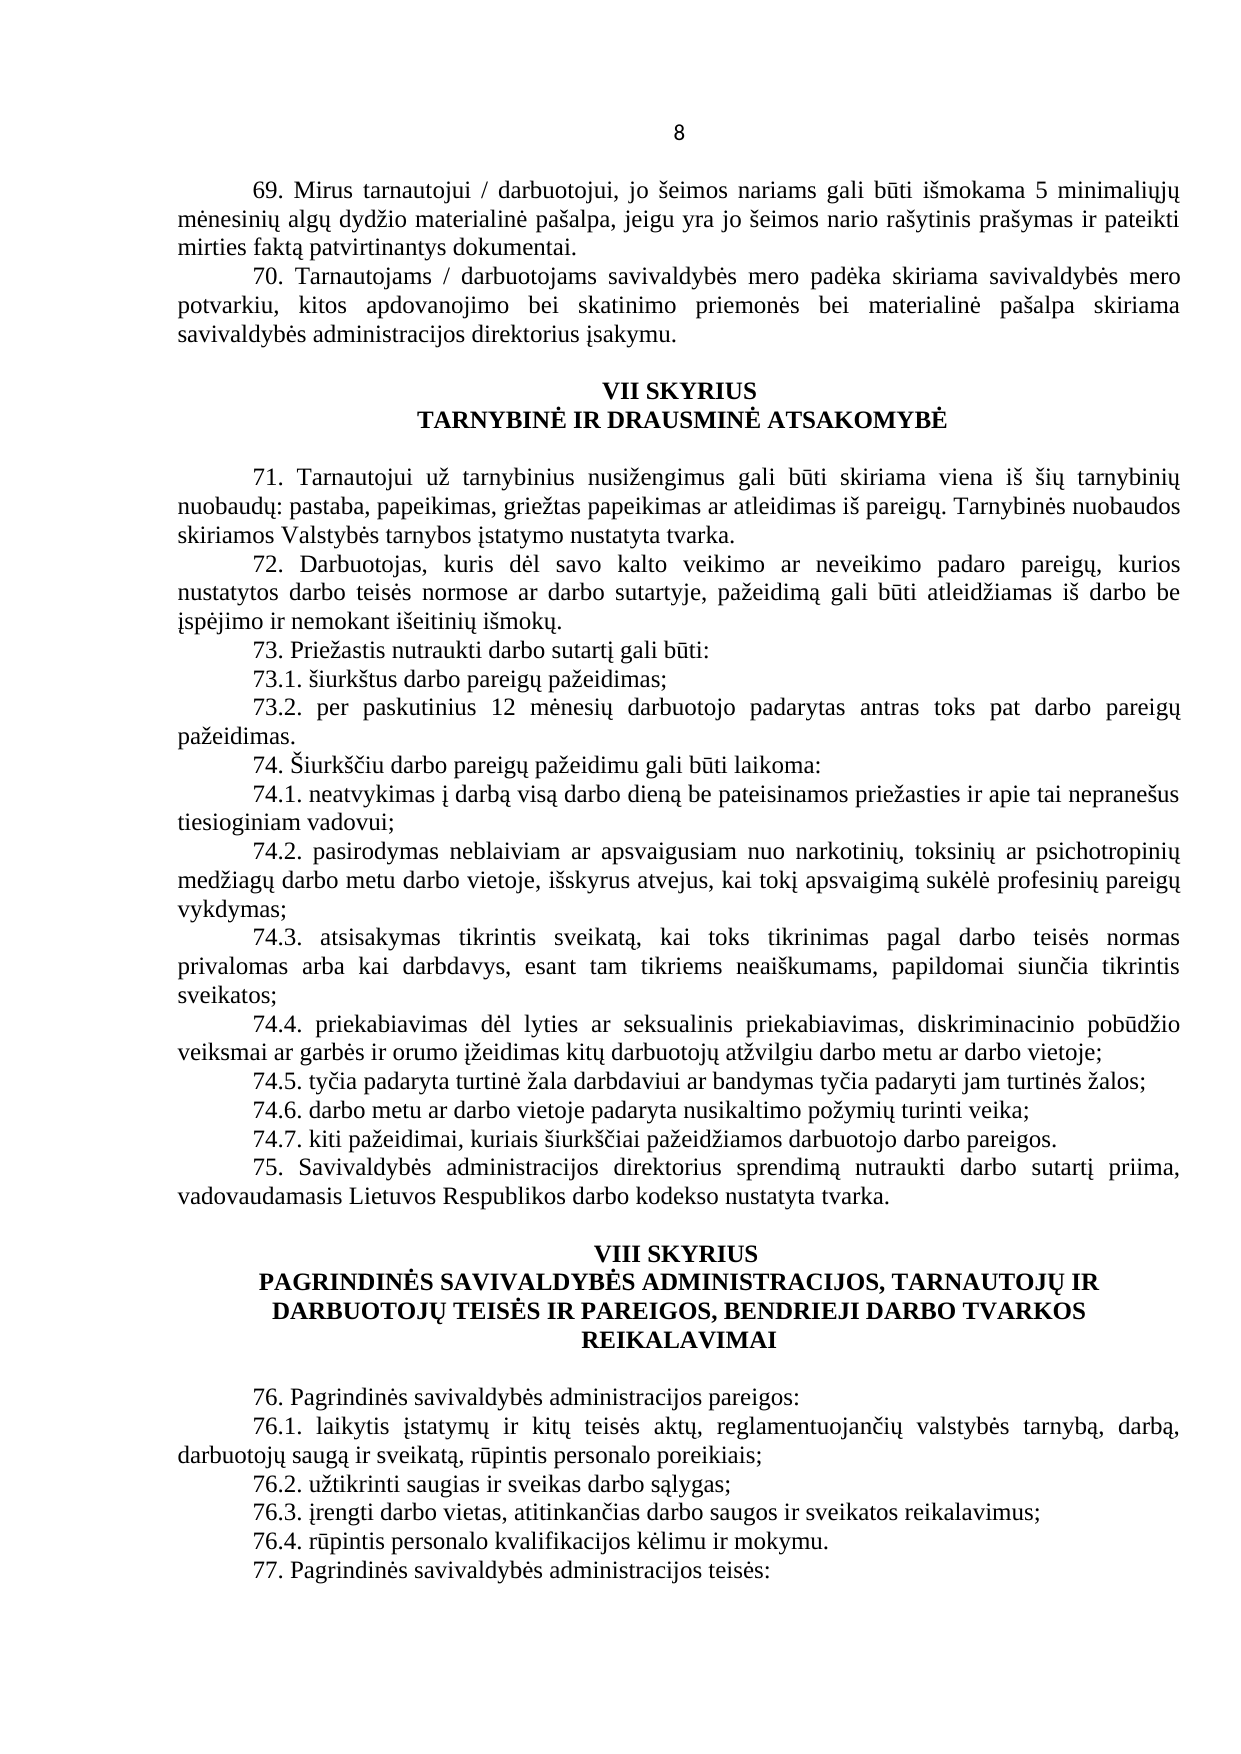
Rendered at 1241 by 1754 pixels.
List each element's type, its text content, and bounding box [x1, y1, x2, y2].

text TARNYBINĖ IR DRAUSMINĖ ATSAKOMYBĖ [177, 405, 1181, 434]
text 74.4. priekabiavimas dėl lyties ar seksualinis priekabiavimas, diskriminacinio pobūdžio veiksmai ar garbės ir orumo įžeidimas kitų darbuotojų atžvilgiu darbo metu ar darbo vietoje; [177, 1009, 1181, 1066]
text 74.1. neatvykimas į darbą visą darbo dieną be pateisinamos priežasties ir apie tai nepranešus tiesioginiam vadovui; [177, 779, 1181, 836]
text 75. Savivaldybės administracijos direktorius sprendimą nutraukti darbo sutartį priima, vadovaudamasis Lietuvos Respublikos darbo kodekso nustatyta tvarka. [177, 1152, 1181, 1210]
text 70. Tarnautojams / darbuotojams savivaldybės mero padėka skiriama savivaldybės mero potvarkiu, kitos apdovanojimo bei skatinimo priemonės bei materialinė pašalpa skiriama savivaldybės administracijos direktorius įsakymu. [177, 261, 1181, 347]
text 73.2. per paskutinius 12 mėnesių darbuotojo padarytas antras toks pat darbo pareigų pažeidimas. [177, 692, 1181, 750]
text 76.1. laikytis įstatymų ir kitų teisės aktų, reglamentuojančių valstybės tarnybą, darbą, darbuotojų saugą ir sveikatą, rūpintis personalo poreikiais; [177, 1411, 1181, 1469]
text PAGRINDINĖS SAVIVALDYBĖS ADMINISTRACIJOS, TARNAUTOJŲ IR DARBUOTOJŲ TEISĖS IR PAREIGOS, BENDRIEJI DARBO TVARKOS REIKALAVIMAI [177, 1267, 1181, 1354]
text 74.7. kiti pažeidimai, kuriais šiurkščiai pažeidžiamos darbuotojo darbo pareigos. [177, 1124, 1181, 1152]
text 74. Šiurkščiu darbo pareigų pažeidimu gali būti laikoma: [177, 750, 1181, 779]
text 74.2. pasirodymas neblaiviam ar apsvaigusiam nuo narkotinių, toksinių ar psichotropinių medžiagų darbo metu darbo vietoje, išskyrus atvejus, kai tokį apsvaigimą sukėlė profesinių pareigų vykdymas; [177, 836, 1181, 922]
text 73. Priežastis nutraukti darbo sutartį gali būti: [177, 635, 1181, 664]
text 73.1. šiurkštus darbo pareigų pažeidimas; [177, 664, 1181, 692]
text 77. Pagrindinės savivaldybės administracijos teisės: [177, 1555, 1181, 1584]
text 74.3. atsisakymas tikrintis sveikatą, kai toks tikrinimas pagal darbo teisės normas privalomas arba kai darbdavys, esant tam tikriems neaiškumams, papildomai siunčia tikrintis sveikatos; [177, 922, 1181, 1009]
text 76. Pagrindinės savivaldybės administracijos pareigos: [177, 1382, 1181, 1411]
text VIII SKYRIUS [177, 1239, 1181, 1267]
text 71. Tarnautojui už tarnybinius nusižengimus gali būti skiriama viena iš šių tarnybinių nuobaudų: pastaba, papeikimas, griežtas papeikimas ar atleidimas iš pareigų. Tarnybinės nuobaudos skiriamos Valstybės tarnybos įstatymo nustatyta tvarka. [177, 462, 1181, 549]
text VII SKYRIUS [177, 376, 1181, 405]
text 72. Darbuotojas, kuris dėl savo kalto veikimo ar neveikimo padaro pareigų, kurios nustatytos darbo teisės normose ar darbo sutartyje, pažeidimą gali būti atleidžiamas iš darbo be įspėjimo ir nemokant išeitinių išmokų. [177, 549, 1181, 635]
text 76.3. įrengti darbo vietas, atitinkančias darbo saugos ir sveikatos reikalavimus; [177, 1497, 1181, 1526]
text 74.6. darbo metu ar darbo vietoje padaryta nusikaltimo požymių turinti veika; [177, 1095, 1181, 1124]
text 69. Mirus tarnautojui / darbuotojui, jo šeimos nariams gali būti išmokama 5 minimaliųjų mėnesinių algų dydžio materialinė pašalpa, jeigu yra jo šeimos nario rašytinis prašymas ir pateikti mirties faktą patvirtinantys dokumentai. [177, 175, 1181, 261]
text 74.5. tyčia padaryta turtinė žala darbdaviui ar bandymas tyčia padaryti jam turtinės žalos; [177, 1066, 1181, 1095]
text 76.4. rūpintis personalo kvalifikacijos kėlimu ir mokymu. [177, 1526, 1181, 1555]
text 76.2. užtikrinti saugias ir sveikas darbo sąlygas; [177, 1469, 1181, 1497]
